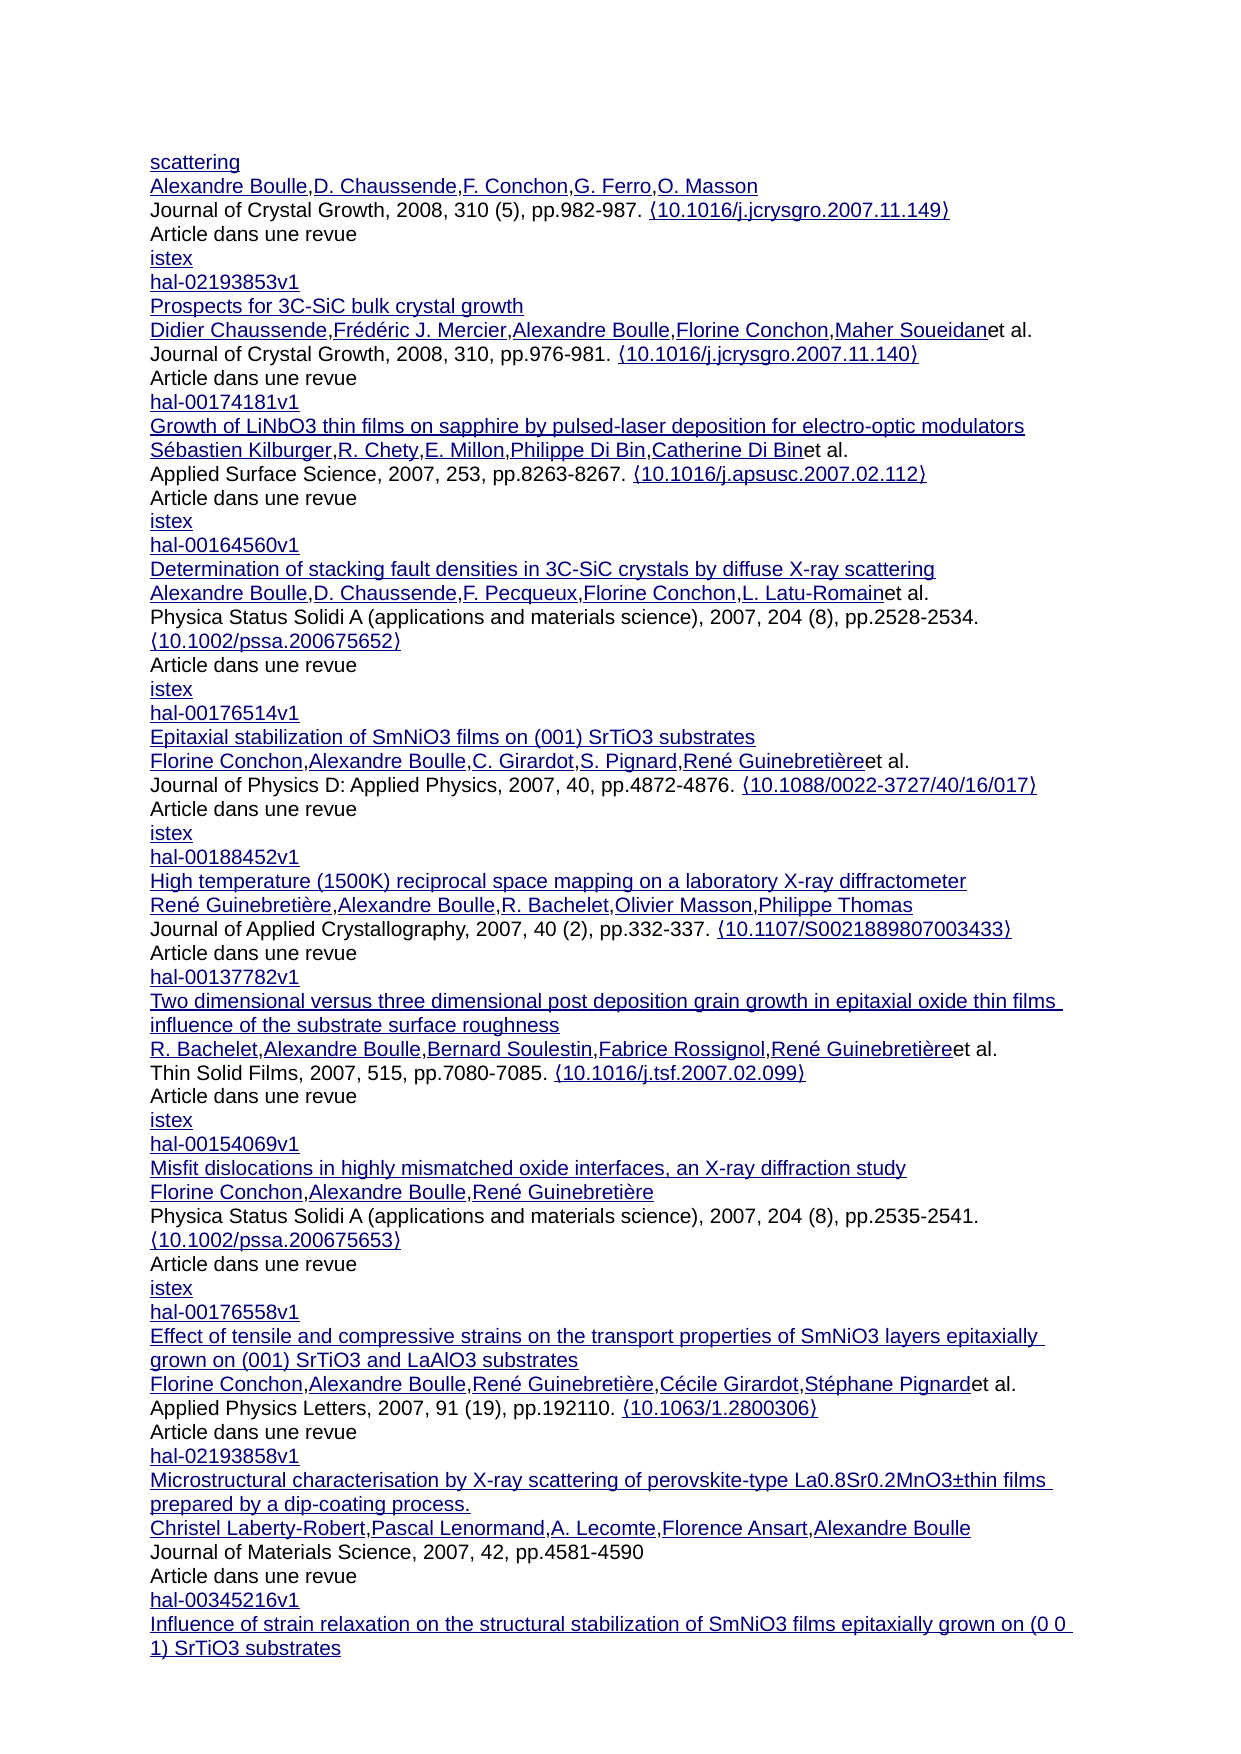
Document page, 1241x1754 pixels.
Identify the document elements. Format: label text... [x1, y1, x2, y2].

table_cell Influence of strain relaxation on the structural stabilization of SmNiO3 films epitaxially grown on (0 0 1) SrTiO3 substrates [150, 1611, 1090, 1659]
table_cell Growth of LiNbO3 thin films on sapphire by pulsed-laser deposition for electro-optic modulators Sébastien Kilburger,R. Chety,E. Millon,Philippe Di Bin,Catherine Di Binet al. Applied Surface Science, 2007, 253, pp.8263-8267. ⟨10.1016/j.apsusc.2007.02.112⟩ Article dans une revue istex hal-00164560v1 [150, 414, 1090, 557]
table_cell scattering Alexandre Boulle,D. Chaussende,F. Conchon,G. Ferro,O. Masson Journal of Crystal Growth, 2008, 310 (5), pp.982-987. ⟨10.1016/j.jcrysgro.2007.11.149⟩ Article dans une revue istex hal-02193853v1 [150, 150, 1090, 294]
table_cell Prospects for 3C-SiC bulk crystal growth Didier Chaussende,Frédéric J. Mercier,Alexandre Boulle,Florine Conchon,Maher Soueidanet al. Journal of Crystal Growth, 2008, 310, pp.976-981. ⟨10.1016/j.jcrysgro.2007.11.140⟩ Article dans une revue hal-00174181v1 [150, 294, 1090, 413]
table_cell Misfit dislocations in highly mismatched oxide interfaces, an X-ray diffraction study Florine Conchon,Alexandre Boulle,René Guinebretière Physica Status Solidi A (applications and materials science), 2007, 204 (8), pp.2535-2541. ⟨10.1002/pssa.200675653⟩ Article dans une revue istex hal-00176558v1 [150, 1156, 1090, 1324]
table_cell Two dimensional versus three dimensional post deposition grain growth in epitaxial oxide thin films influence of the substrate surface roughness R. Bachelet,Alexandre Boulle,Bernard Soulestin,Fabrice Rossignol,René Guinebretièreet al. Thin Solid Films, 2007, 515, pp.7080-7085. ⟨10.1016/j.tsf.2007.02.099⟩ Article dans une revue istex hal-00154069v1 [150, 989, 1090, 1156]
table_cell Microstructural characterisation by X-ray scattering of perovskite-type La0.8Sr0.2MnO3±thin films prepared by a dip-coating process. Christel Laberty-Robert,Pascal Lenormand,A. Lecomte,Florence Ansart,Alexandre Boulle Journal of Materials Science, 2007, 42, pp.4581-4590 Article dans une revue hal-00345216v1 [150, 1468, 1090, 1611]
table_cell Effect of tensile and compressive strains on the transport properties of SmNiO3 layers epitaxially grown on (001) SrTiO3 and LaAlO3 substrates Florine Conchon,Alexandre Boulle,René Guinebretière,Cécile Girardot,Stéphane Pignardet al. Applied Physics Letters, 2007, 91 (19), pp.192110. ⟨10.1063/1.2800306⟩ Article dans une revue hal-02193858v1 [150, 1324, 1090, 1468]
table_cell High temperature (1500K) reciprocal space mapping on a laboratory X-ray diffractometer René Guinebretière,Alexandre Boulle,R. Bachelet,Olivier Masson,Philippe Thomas Journal of Applied Crystallography, 2007, 40 (2), pp.332-337. ⟨10.1107/S0021889807003433⟩ Article dans une revue hal-00137782v1 [150, 869, 1090, 988]
table_cell Determination of stacking fault densities in 3C-SiC crystals by diffuse X-ray scattering Alexandre Boulle,D. Chaussende,F. Pecqueux,Florine Conchon,L. Latu-Romainet al. Physica Status Solidi A (applications and materials science), 2007, 204 (8), pp.2528-2534. ⟨10.1002/pssa.200675652⟩ Article dans une revue istex hal-00176514v1 [150, 557, 1090, 725]
table_cell Epitaxial stabilization of SmNiO3 films on (001) SrTiO3 substrates Florine Conchon,Alexandre Boulle,C. Girardot,S. Pignard,René Guinebretièreet al. Journal of Physics D: Applied Physics, 2007, 40, pp.4872-4876. ⟨10.1088/0022-3727/40/16/017⟩ Article dans une revue istex hal-00188452v1 [150, 725, 1090, 869]
